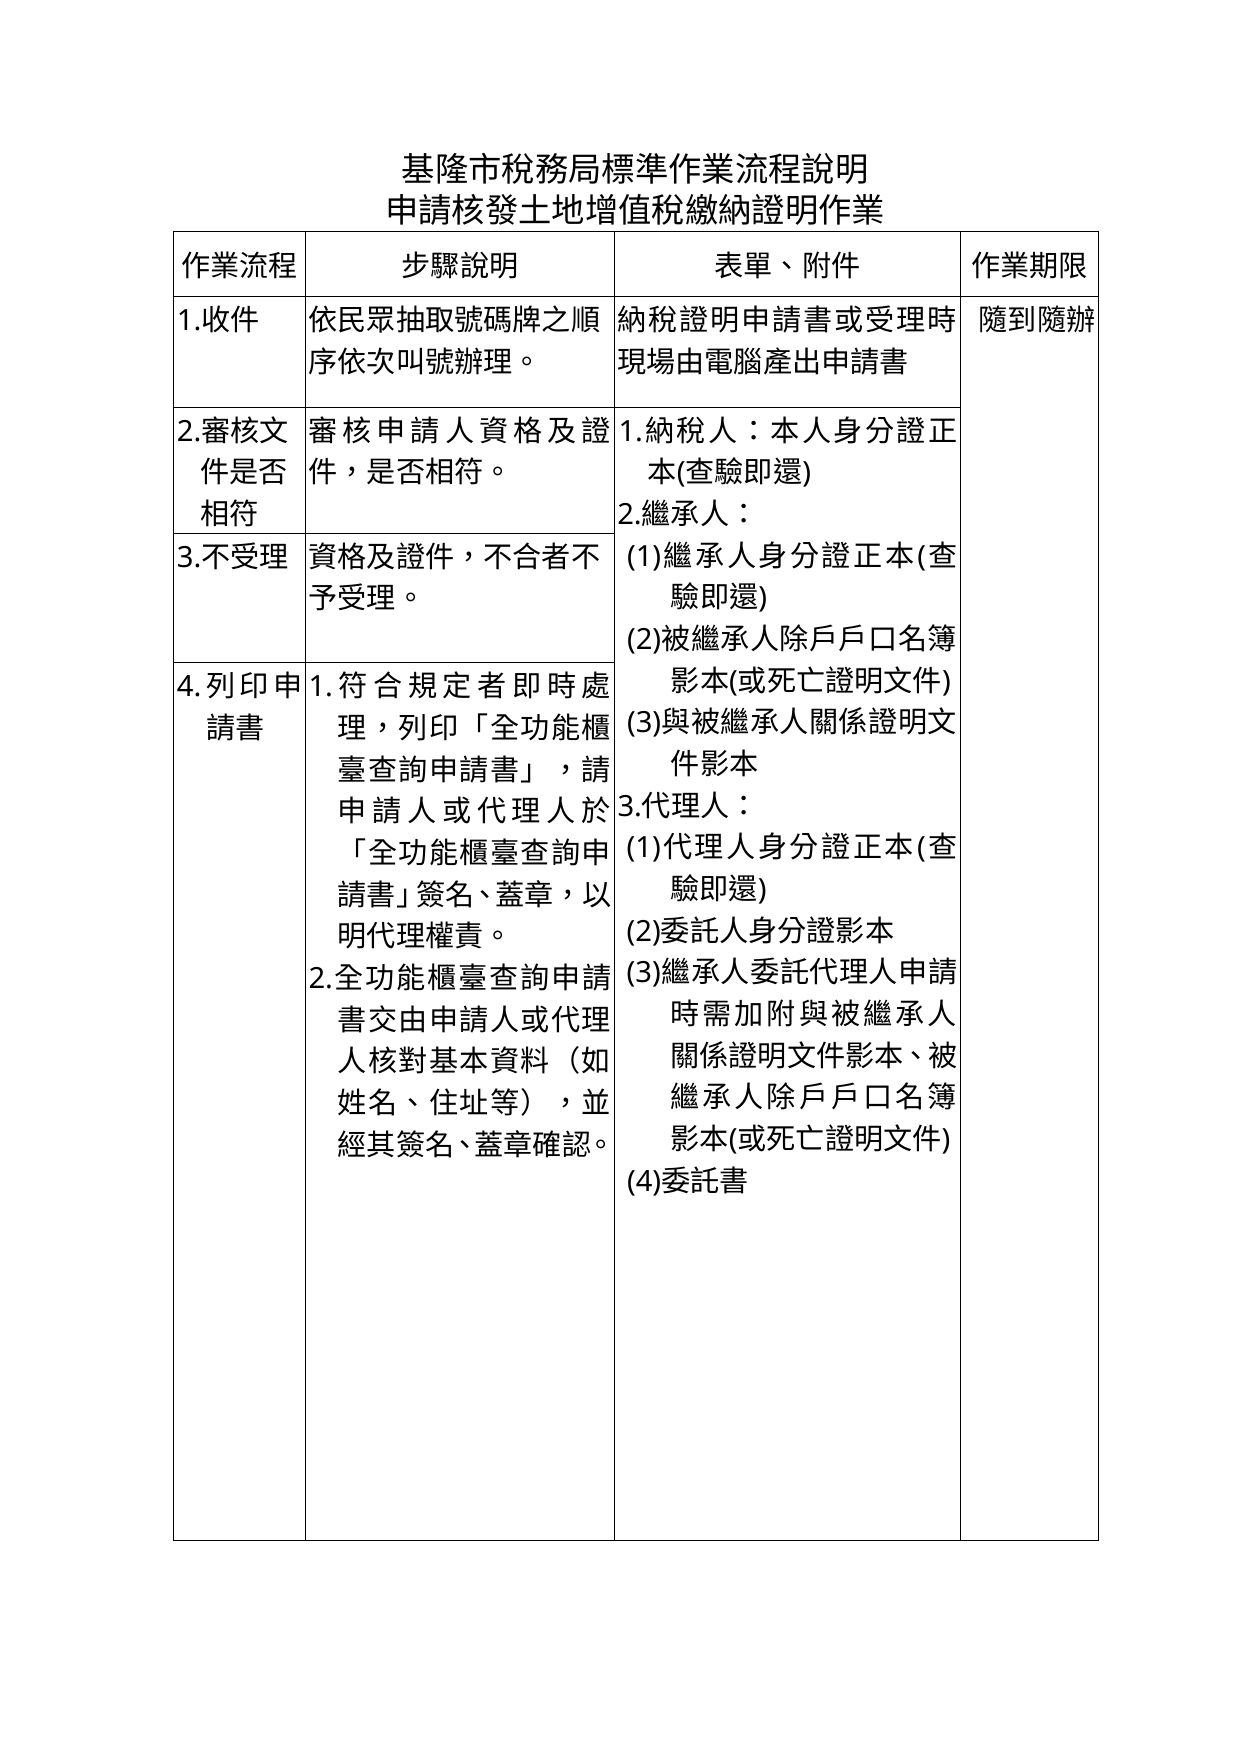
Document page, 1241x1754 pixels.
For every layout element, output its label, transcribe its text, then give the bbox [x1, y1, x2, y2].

table_cell 1.納稅人：本人身分證正本(查驗即還) 2.繼承人： (1)繼承人身分證正本(查驗即還) (2)被繼承人除戶戶口名簿影本(或死亡證明文件) (3)與被繼承人關係證明文件影本 3.代理人： (1)代理人身分證正本(查驗即還) (2)委託人身分證影本 (3)繼承人委託代理人申請時需加附與被繼承人關係證明文件影本、被繼承人除戶戶口名簿影本(或死亡證明文件) (4)委託書 [615, 408, 960, 1540]
text 申請核發土地增值稅繳納證明作業 [177, 189, 1092, 231]
table_cell 1.符合規定者即時處理，列印「全功能櫃臺查詢申請書」，請申請人或代理人於「全功能櫃臺查詢申請書」簽名、蓋章，以明代理權責。 2.全功能櫃臺查詢申請書交由申請人或代理人核對基本資料（如姓名、住址等），並經其簽名、蓋章確認。 [306, 663, 614, 1540]
table_header 作業流程 [174, 232, 305, 296]
table_cell 隨到隨辦 [961, 297, 1098, 1540]
table_cell 3.不受理 [174, 534, 305, 662]
table_header 步驟說明 [306, 232, 614, 296]
table_cell 2.審核文件是否相符 [174, 408, 305, 533]
table_cell 4.列印申請書 [174, 663, 305, 1540]
table_header 表單、附件 [615, 232, 960, 296]
table_cell 依民眾抽取號碼牌之順序依次叫號辦理。 [306, 297, 614, 407]
text 基隆市稅務局標準作業流程說明 [177, 148, 1092, 189]
table_cell 1.收件 [174, 297, 305, 407]
table_cell 審核申請人資格及證件，是否相符。 [306, 408, 614, 533]
table_cell 納稅證明申請書或受理時現場由電腦產出申請書 [615, 297, 960, 407]
table_cell 資格及證件，不合者不予受理。 [306, 534, 614, 662]
table_header 作業期限 [961, 232, 1098, 296]
